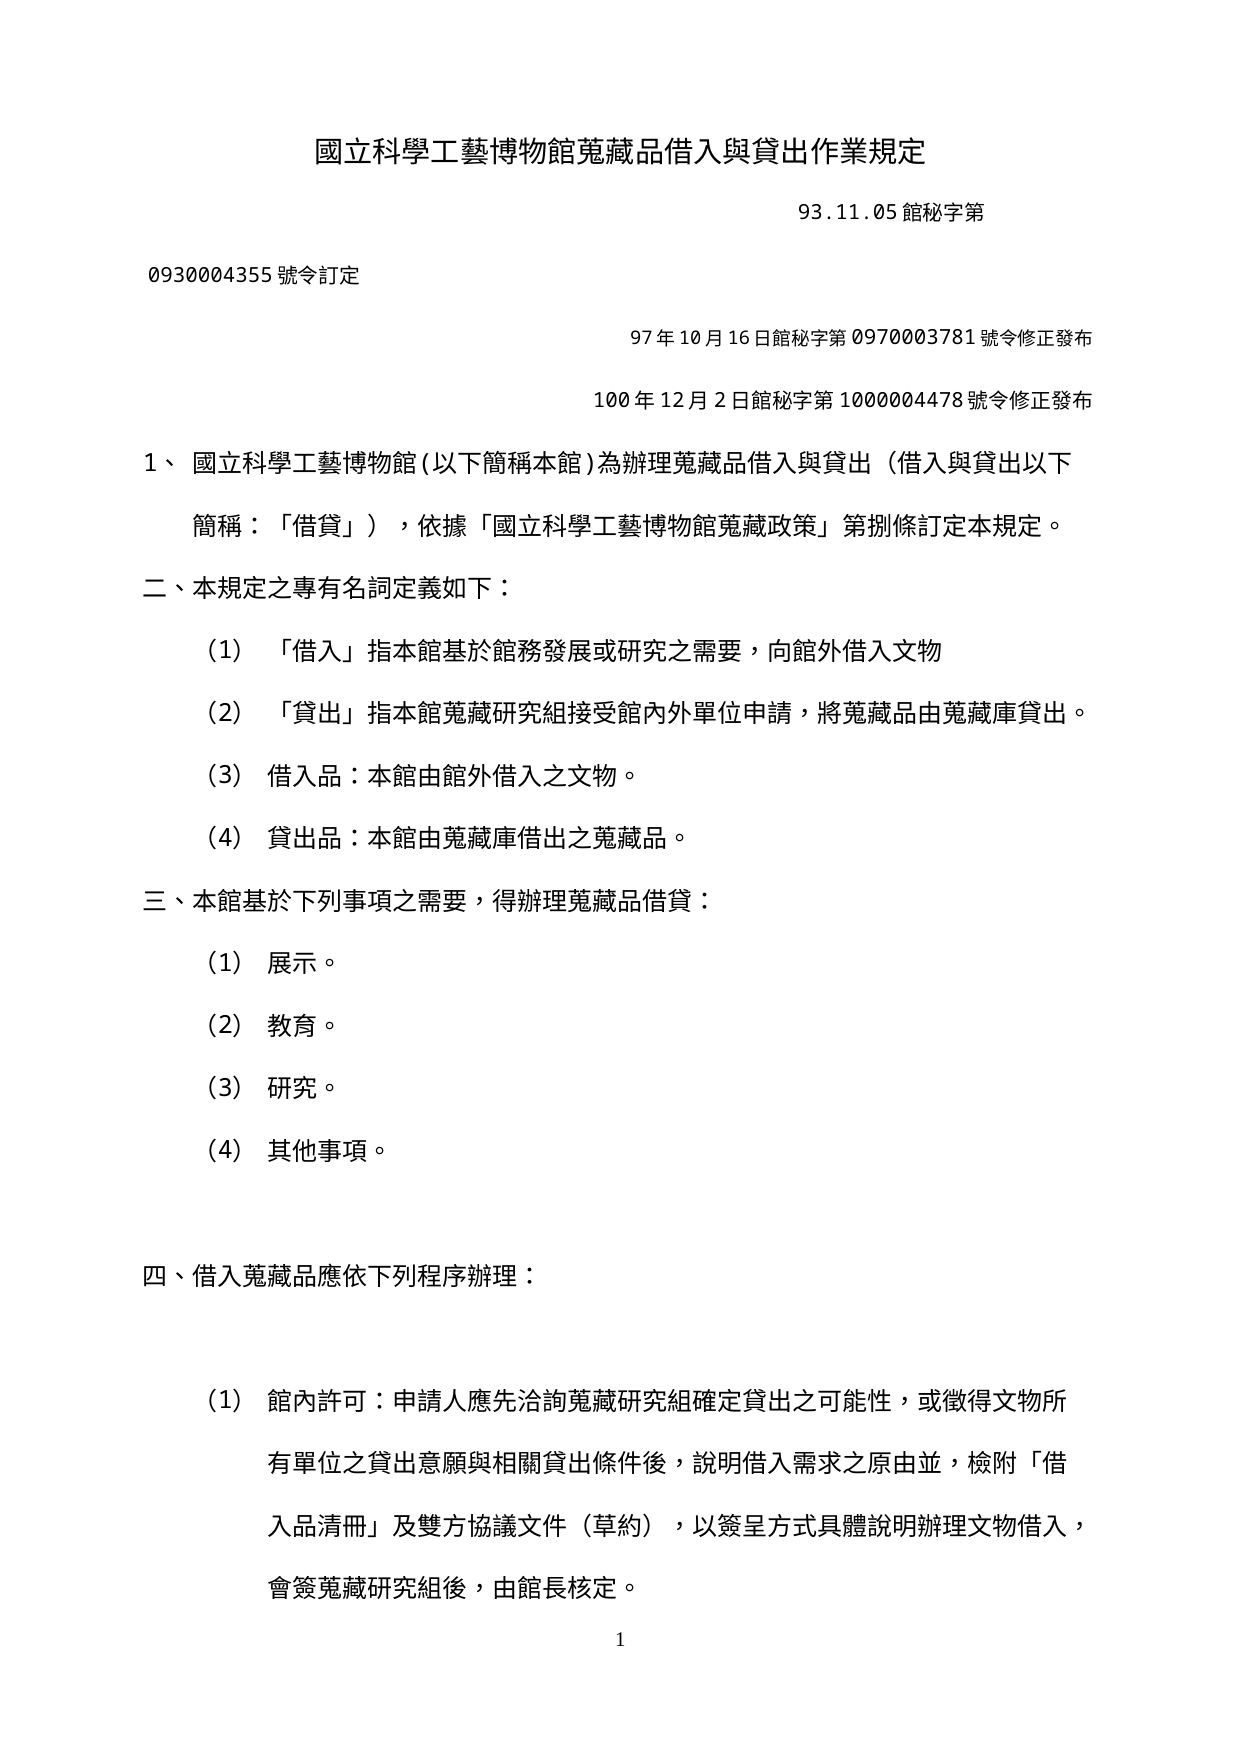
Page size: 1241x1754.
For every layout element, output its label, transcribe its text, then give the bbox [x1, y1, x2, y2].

list 貸出品：本館由蒐藏庫借出之蒐藏品。 [193, 795, 1092, 858]
text 二、本規定之專有名詞定義如下： [143, 545, 1092, 608]
list 研究。 [193, 1045, 1092, 1108]
list 館內許可：申請人應先洽詢蒐藏研究組確定貸出之可能性，或徵得文物所有單位之貸出意願與相關貸出條件後，說明借入需求之原由並，檢附「借入品清冊」及雙方協議文件（草約），以簽呈方式具體說明辦理文物借入，會簽蒐藏研究組後，由館長核定。 [193, 1358, 1092, 1608]
text 97年10月16日館秘字第0970003781號令修正發布 [148, 295, 1092, 358]
text 三、本館基於下列事項之需要，得辦理蒐藏品借貸： [143, 858, 1092, 920]
list 借入品：本館由館外借入之文物。 [193, 733, 1092, 795]
text 93.11.05館秘字第0930004355號令訂定 [148, 170, 1092, 295]
list 展示。 [193, 920, 1092, 983]
text 100年12月2日館秘字第1000004478號令修正發布 [148, 358, 1092, 420]
list 「借入」指本館基於館務發展或研究之需要，向館外借入文物 [193, 608, 1092, 670]
list 教育。 [193, 983, 1092, 1045]
text 國立科學工藝博物館蒐藏品借入與貸出作業規定 [148, 108, 1092, 170]
list 「貸出」指本館蒐藏研究組接受館內外單位申請，將蒐藏品由蒐藏庫貸出。 [193, 670, 1092, 733]
list 國立科學工藝博物館(以下簡稱本館)為辦理蒐藏品借入與貸出（借入與貸出以下簡稱：「借貸」），依據「國立科學工藝博物館蒐藏政策」第捌條訂定本規定。 [148, 420, 1092, 545]
text 四、借入蒐藏品應依下列程序辦理： [143, 1233, 1092, 1295]
list 其他事項。 [193, 1108, 1092, 1170]
